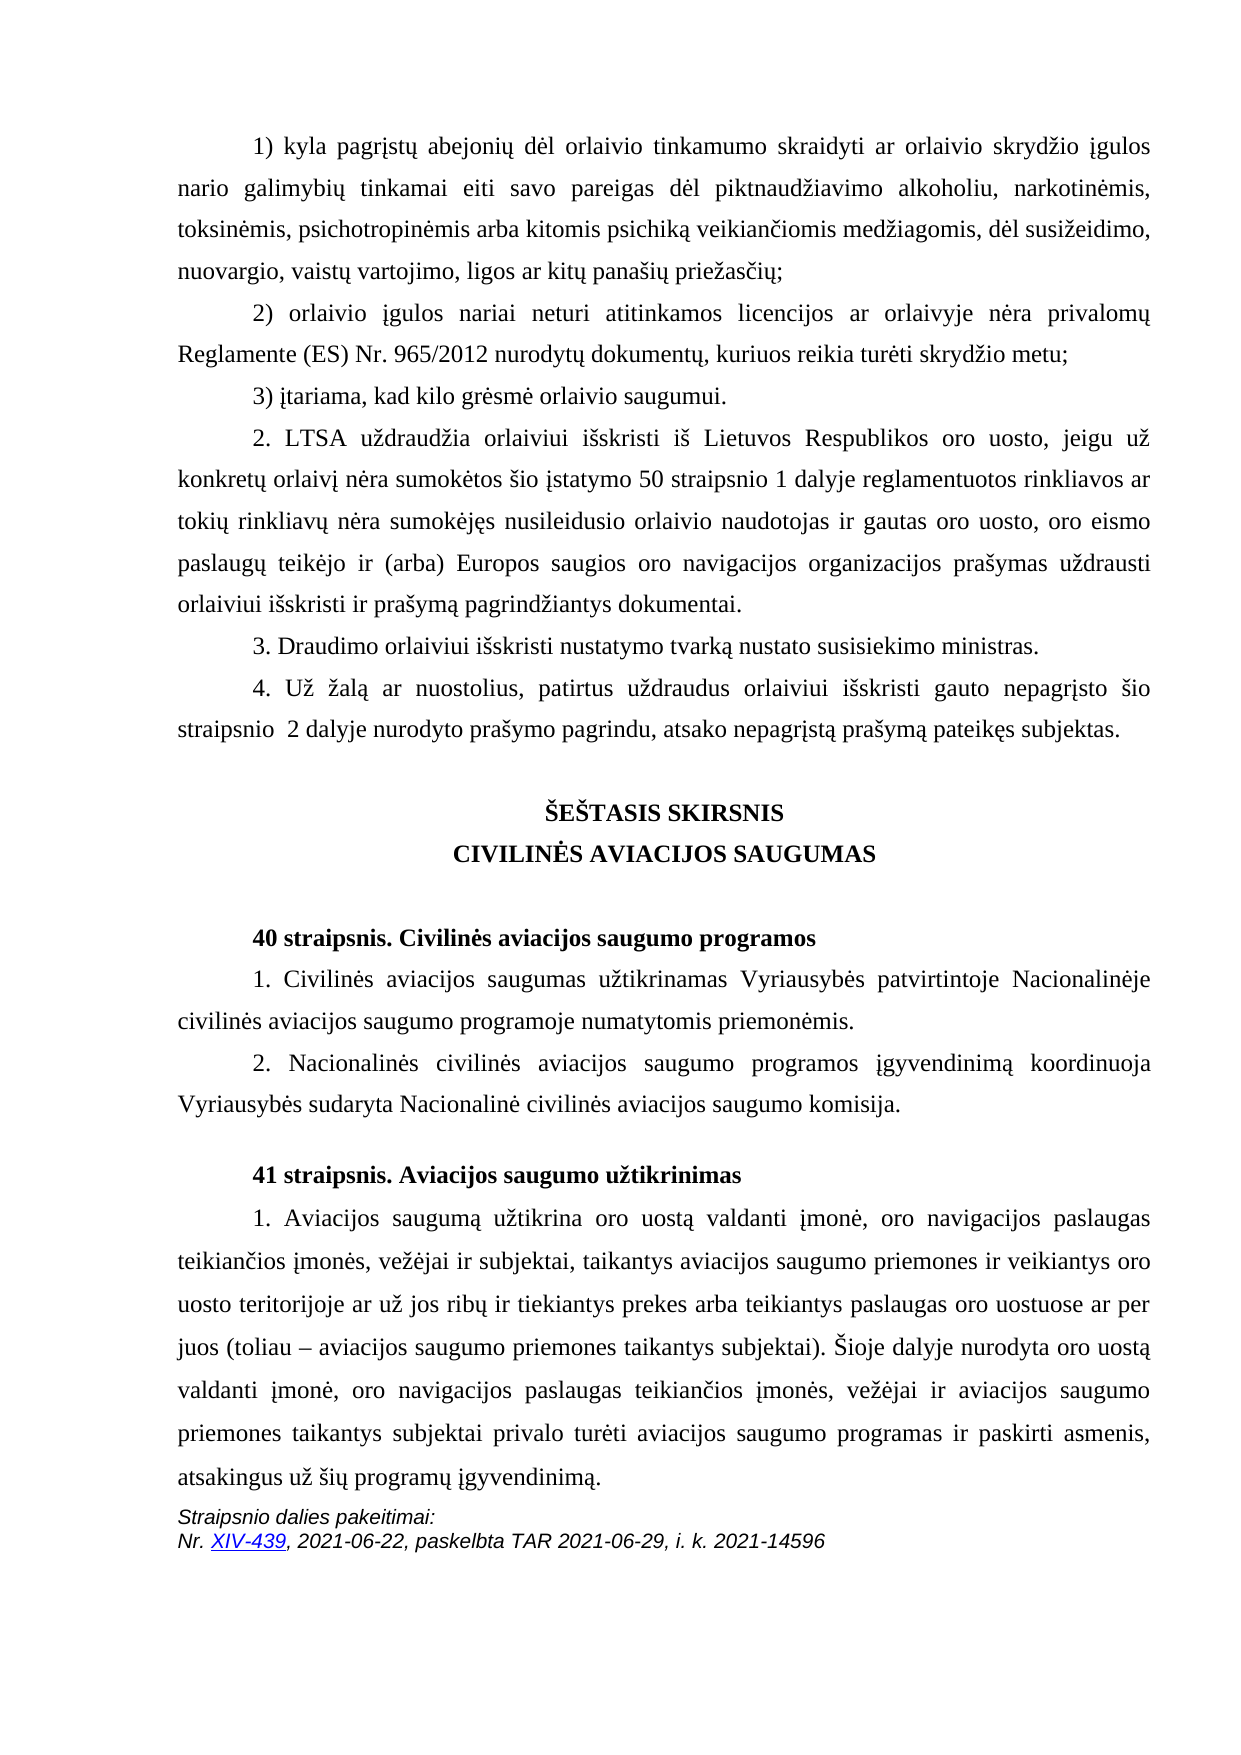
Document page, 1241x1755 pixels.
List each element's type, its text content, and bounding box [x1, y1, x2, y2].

text 1. Civilinės aviacijos saugumas užtikrinamas Vyriausybės patvirtintoje Nacionalinėje civilinės aviacijos saugumo programoje numatytomis priemonėmis. [177, 951, 1152, 1035]
text 4. Už žalą ar nuostolius, patirtus uždraudus orlaiviui išskristi gauto nepagrįsto šio straipsnio 2 dalyje nurodyto prašymo pagrindu, atsako nepagrįstą prašymą pateikęs subjektas. [177, 660, 1152, 743]
text CIVILINĖS AVIACIJOS SAUGUMAS [177, 826, 1152, 868]
text Straipsnio dalies pakeitimai: [177, 1505, 1152, 1529]
text 2. Nacionalinės civilinės aviacijos saugumo programos įgyvendinimą koordinuoja Vyriausybės sudaryta Nacionalinė civilinės aviacijos saugumo komisija. [177, 1035, 1152, 1118]
text 3) įtariama, kad kilo grėsmė orlaivio saugumui. [177, 368, 1152, 410]
text 3. Draudimo orlaiviui išskristi nustatymo tvarką nustato susisiekimo ministras. [177, 618, 1152, 660]
text ŠEŠTASIS skirsnis [177, 785, 1152, 826]
text 41 straipsnis. Aviacijos saugumo užtikrinimas [177, 1160, 1152, 1188]
text Nr. XIV-439, 2021-06-22, paskelbta TAR 2021-06-29, i. k. 2021-14596 [177, 1529, 1152, 1553]
text 2) orlaivio įgulos nariai neturi atitinkamos licencijos ar orlaivyje nėra privalomų Reglamente (ES) Nr. 965/2012 nurodytų dokumentų, kuriuos reikia turėti skrydžio metu; [177, 285, 1152, 368]
text 1) kyla pagrįstų abejonių dėl orlaivio tinkamumo skraidyti ar orlaivio skrydžio įgulos nario galimybių tinkamai eiti savo pareigas dėl piktnaudžiavimo alkoholiu, narkotinėmis, toksinėmis, psichotropinėmis arba kitomis psichiką veikiančiomis medžiagomis, dėl susižeidimo, nuovargio, vaistų vartojimo, ligos ar kitų panašių priežasčių; [177, 118, 1152, 285]
text 2. LTSA uždraudžia orlaiviui išskristi iš Lietuvos Respublikos oro uosto, jeigu už konkretų orlaivį nėra sumokėtos šio įstatymo 50 straipsnio 1 dalyje reglamentuotos rinkliavos ar tokių rinkliavų nėra sumokėjęs nusileidusio orlaivio naudotojas ir gautas oro uosto, oro eismo paslaugų teikėjo ir (arba) Europos saugios oro navigacijos organizacijos prašymas uždrausti orlaiviui išskristi ir prašymą pagrindžiantys dokumentai. [177, 410, 1152, 618]
text 40 straipsnis. Civilinės aviacijos saugumo programos [177, 910, 1152, 951]
text 1. Aviacijos saugumą užtikrina oro uostą valdanti įmonė, oro navigacijos paslaugas teikiančios įmonės, vežėjai ir subjektai, taikantys aviacijos saugumo priemones ir veikiantys oro uosto teritorijoje ar už jos ribų ir tiekiantys prekes arba teikiantys paslaugas oro uostuose ar per juos (toliau – aviacijos saugumo priemones taikantys subjektai). Šioje dalyje nurodyta oro uostą valdanti įmonė, oro navigacijos paslaugas teikiančios įmonės, vežėjai ir aviacijos saugumo priemones taikantys subjektai privalo turėti aviacijos saugumo programas ir paskirti asmenis, atsakingus už šių programų įgyvendinimą. [177, 1203, 1152, 1490]
